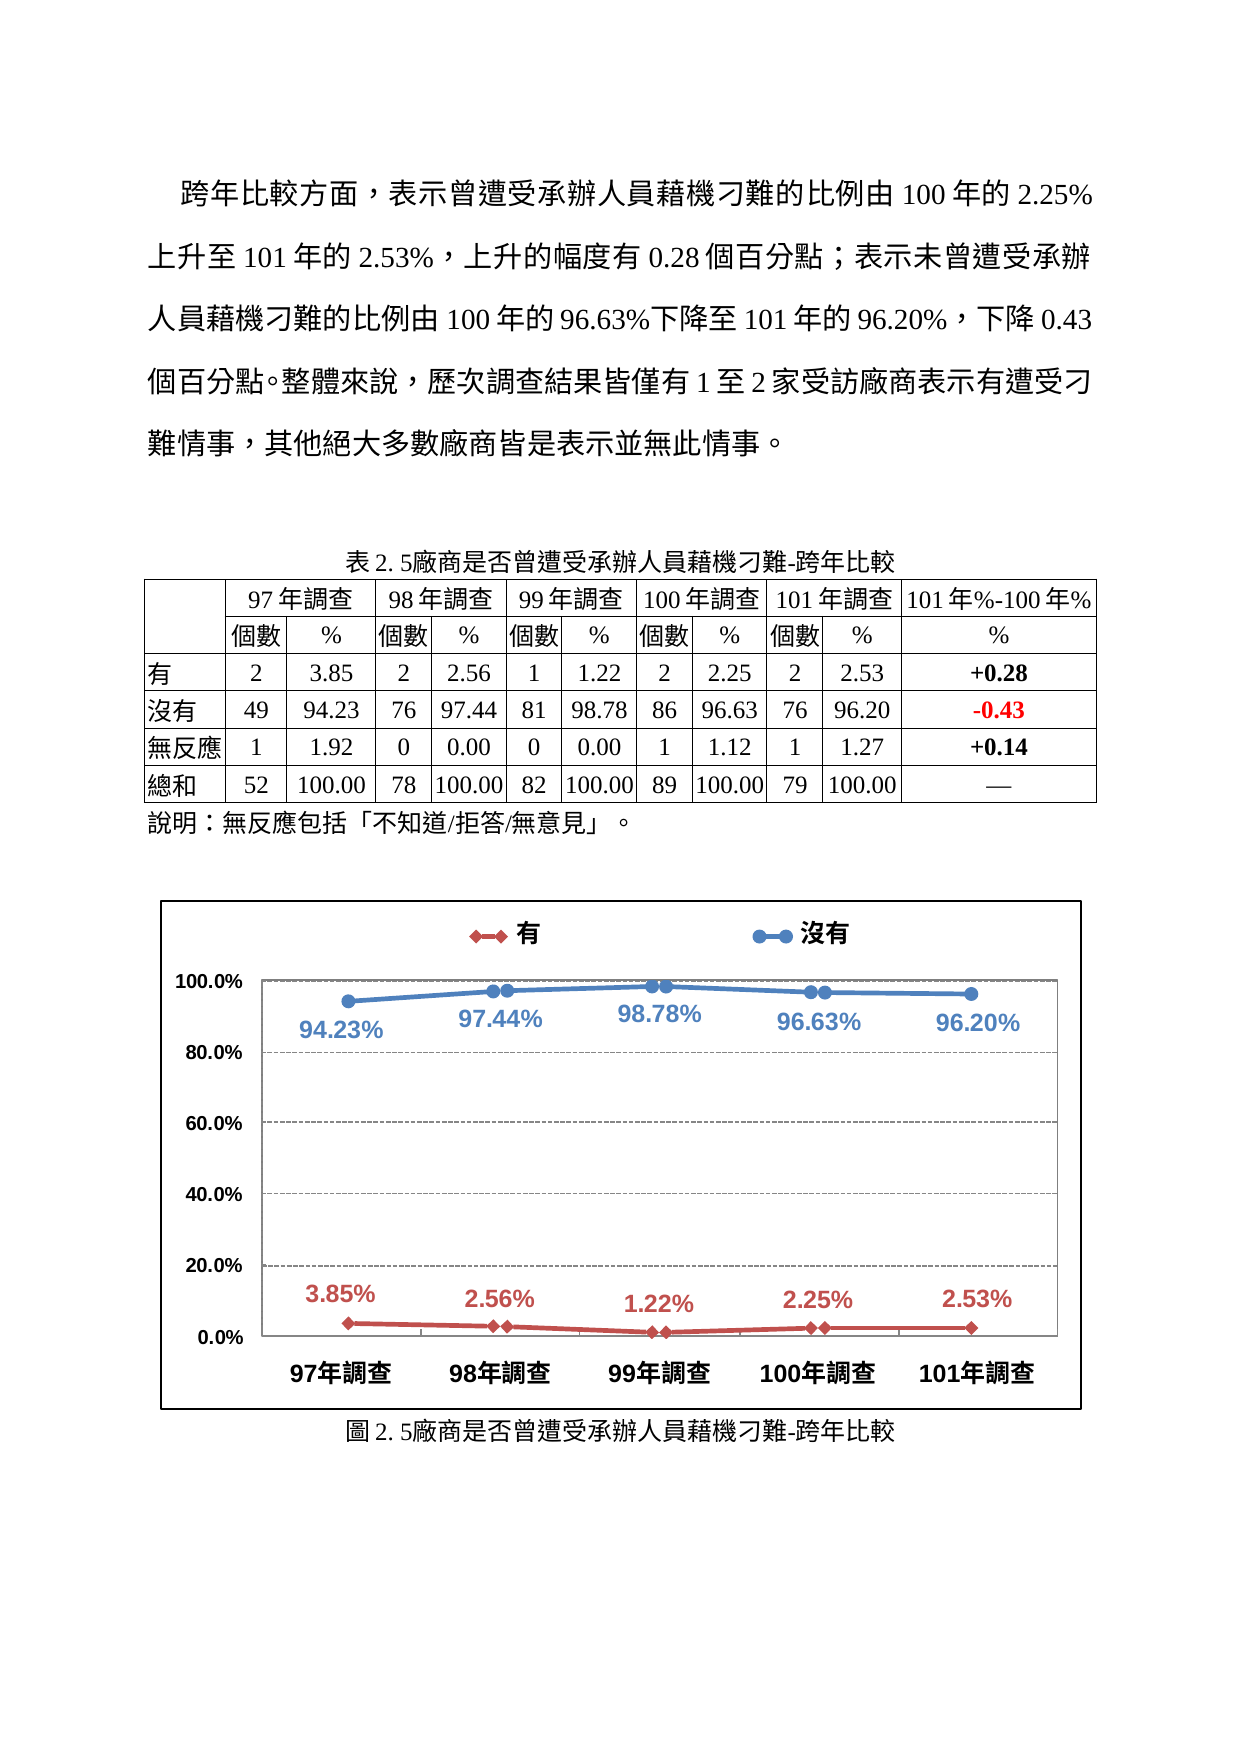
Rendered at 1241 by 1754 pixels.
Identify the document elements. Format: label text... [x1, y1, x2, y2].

table_cell 2.53 [823, 654, 901, 690]
table_cell % [287, 617, 375, 653]
table_cell 2 [376, 654, 431, 690]
table_cell 1 [637, 729, 692, 765]
table_cell -0.43 [902, 691, 1096, 728]
table_cell 82 [507, 766, 561, 802]
table_cell % [432, 617, 506, 653]
table_cell 2 [226, 654, 286, 690]
table_header 98年調查 [376, 580, 506, 616]
table_cell 3.85 [287, 654, 375, 690]
table_header 97年調查 [226, 580, 375, 616]
table_cell 79 [767, 766, 822, 802]
table_cell 沒有 [145, 691, 225, 728]
table_cell 1.12 [693, 729, 766, 765]
table_cell % [902, 617, 1096, 653]
table_cell 個數 [637, 617, 692, 653]
table_cell % [562, 617, 636, 653]
text 跨年比較方面，表示曾遭受承辦人員藉機刁難的比例由100年的2.25%上升至101年的2.53%，上升的幅度有0.28個百分點；表示未曾遭受承辦人員藉機刁難的比例由100年的96.63%下降至101年的96.20%，下降0.43個百分點。整體來說，歷次調查結果皆僅有1至2家受訪廠商表示有遭受刁難情事，其他絕大多數廠商皆是表示並無此情事。 [148, 155, 1092, 467]
table_cell 1.92 [287, 729, 375, 765]
table_cell 94.23 [287, 691, 375, 728]
table_cell 86 [637, 691, 692, 728]
table_cell 52 [226, 766, 286, 802]
table_cell 89 [637, 766, 692, 802]
table_cell 96.20 [823, 691, 901, 728]
table_cell 個數 [376, 617, 431, 653]
text 說明：無反應包括「不知道/拒答/無意見」。 [148, 803, 1071, 839]
table_cell % [693, 617, 766, 653]
table_cell 100.00 [562, 766, 636, 802]
table_cell 100.00 [693, 766, 766, 802]
table_cell 2.56 [432, 654, 506, 690]
table_cell 100.00 [287, 766, 375, 802]
table_cell 2 [637, 654, 692, 690]
table_cell 1.22 [562, 654, 636, 690]
table_cell 100.00 [432, 766, 506, 802]
table_cell 76 [767, 691, 822, 728]
table_cell 2 [767, 654, 822, 690]
table_cell 無反應 [145, 729, 225, 765]
table_cell 49 [226, 691, 286, 728]
table_cell 0 [507, 729, 561, 765]
table_cell 1 [767, 729, 822, 765]
table_cell 0 [376, 729, 431, 765]
table_header [145, 580, 225, 653]
table_cell 76 [376, 691, 431, 728]
text 表2. 5廠商是否曾遭受承辦人員藉機刁難-跨年比較 [148, 542, 1092, 578]
table_cell — [902, 766, 1096, 802]
table_cell 個數 [226, 617, 286, 653]
table_cell +0.14 [902, 729, 1096, 765]
table_cell 1.27 [823, 729, 901, 765]
table_header 99年調查 [507, 580, 636, 616]
table_cell 0.00 [562, 729, 636, 765]
table_cell 個數 [767, 617, 822, 653]
table_cell 96.63 [693, 691, 766, 728]
table_cell 78 [376, 766, 431, 802]
table_cell % [823, 617, 901, 653]
text 圖2. 5廠商是否曾遭受承辦人員藉機刁難-跨年比較 [148, 1411, 1092, 1447]
table_cell 0.00 [432, 729, 506, 765]
table_cell 1 [226, 729, 286, 765]
table_cell 97.44 [432, 691, 506, 728]
table_header 100年調查 [637, 580, 766, 616]
table_cell 1 [507, 654, 561, 690]
table_cell 100.00 [823, 766, 901, 802]
table_cell 2.25 [693, 654, 766, 690]
table_cell 98.78 [562, 691, 636, 728]
table_cell 個數 [507, 617, 561, 653]
table_cell 有 [145, 654, 225, 690]
table_header 101年%-100年% [902, 580, 1096, 616]
table_cell 81 [507, 691, 561, 728]
table_header 101年調查 [767, 580, 901, 616]
table_cell +0.28 [902, 654, 1096, 690]
table_cell 總和 [145, 766, 225, 802]
